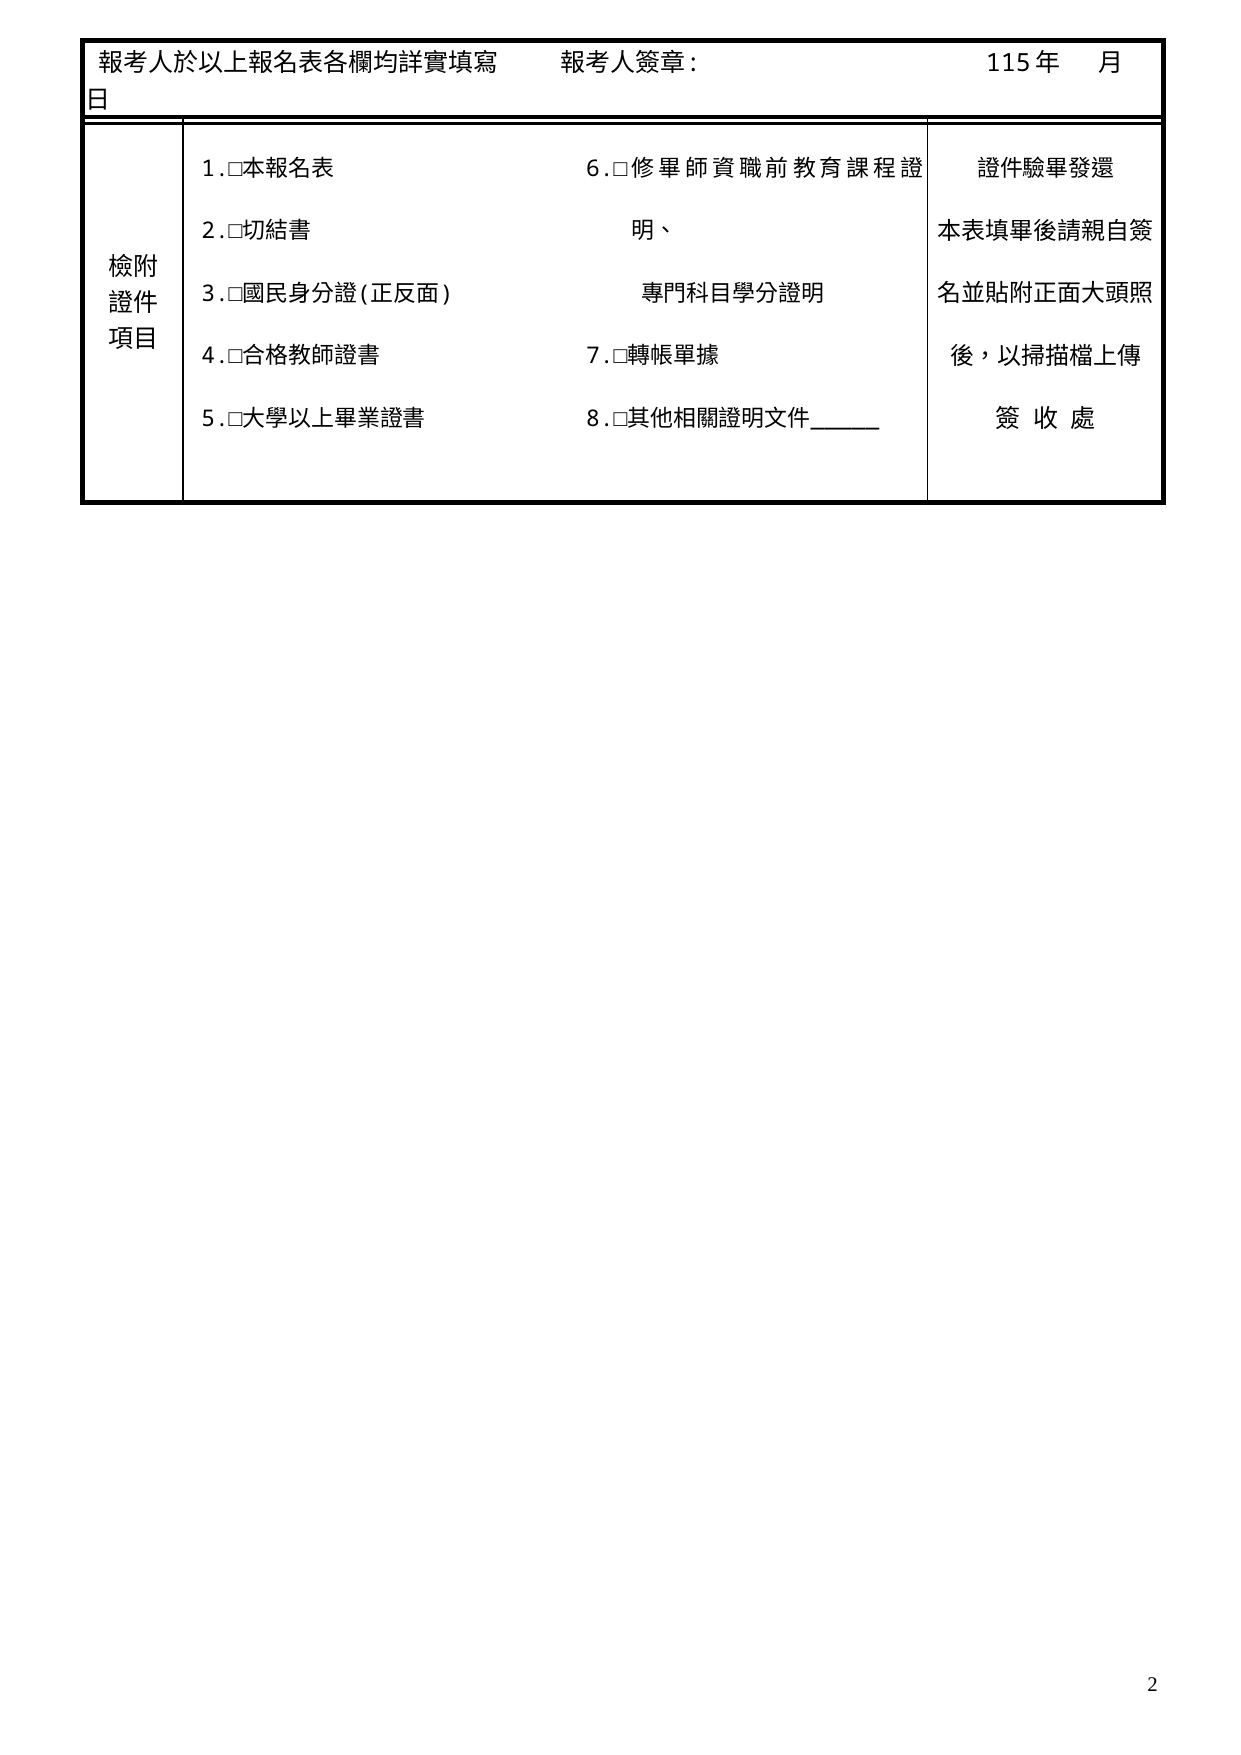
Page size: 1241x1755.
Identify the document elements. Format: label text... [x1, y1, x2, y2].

table_cell 6.□修畢師資職前教育課程證明、 專門科目學分證明 7.□轉帳單據 8.□其他相關證明文件_____ [583, 125, 927, 500]
table_cell 檢附 證件 項目 [85, 125, 182, 500]
table_cell 證件驗畢發還 本表填畢後請親自簽名並貼附正面大頭照後，以掃描檔上傳 簽 收 處 [928, 125, 1161, 500]
table_cell 1.□本報名表 2.□切結書 3.□國民身分證(正反面) 4.□合格教師證書 5.□大學以上畢業證書 [184, 125, 583, 500]
table_cell 報考人於以上報名表各欄均詳實填寫 報考人簽章: 115年 月 日 [85, 43, 1161, 115]
